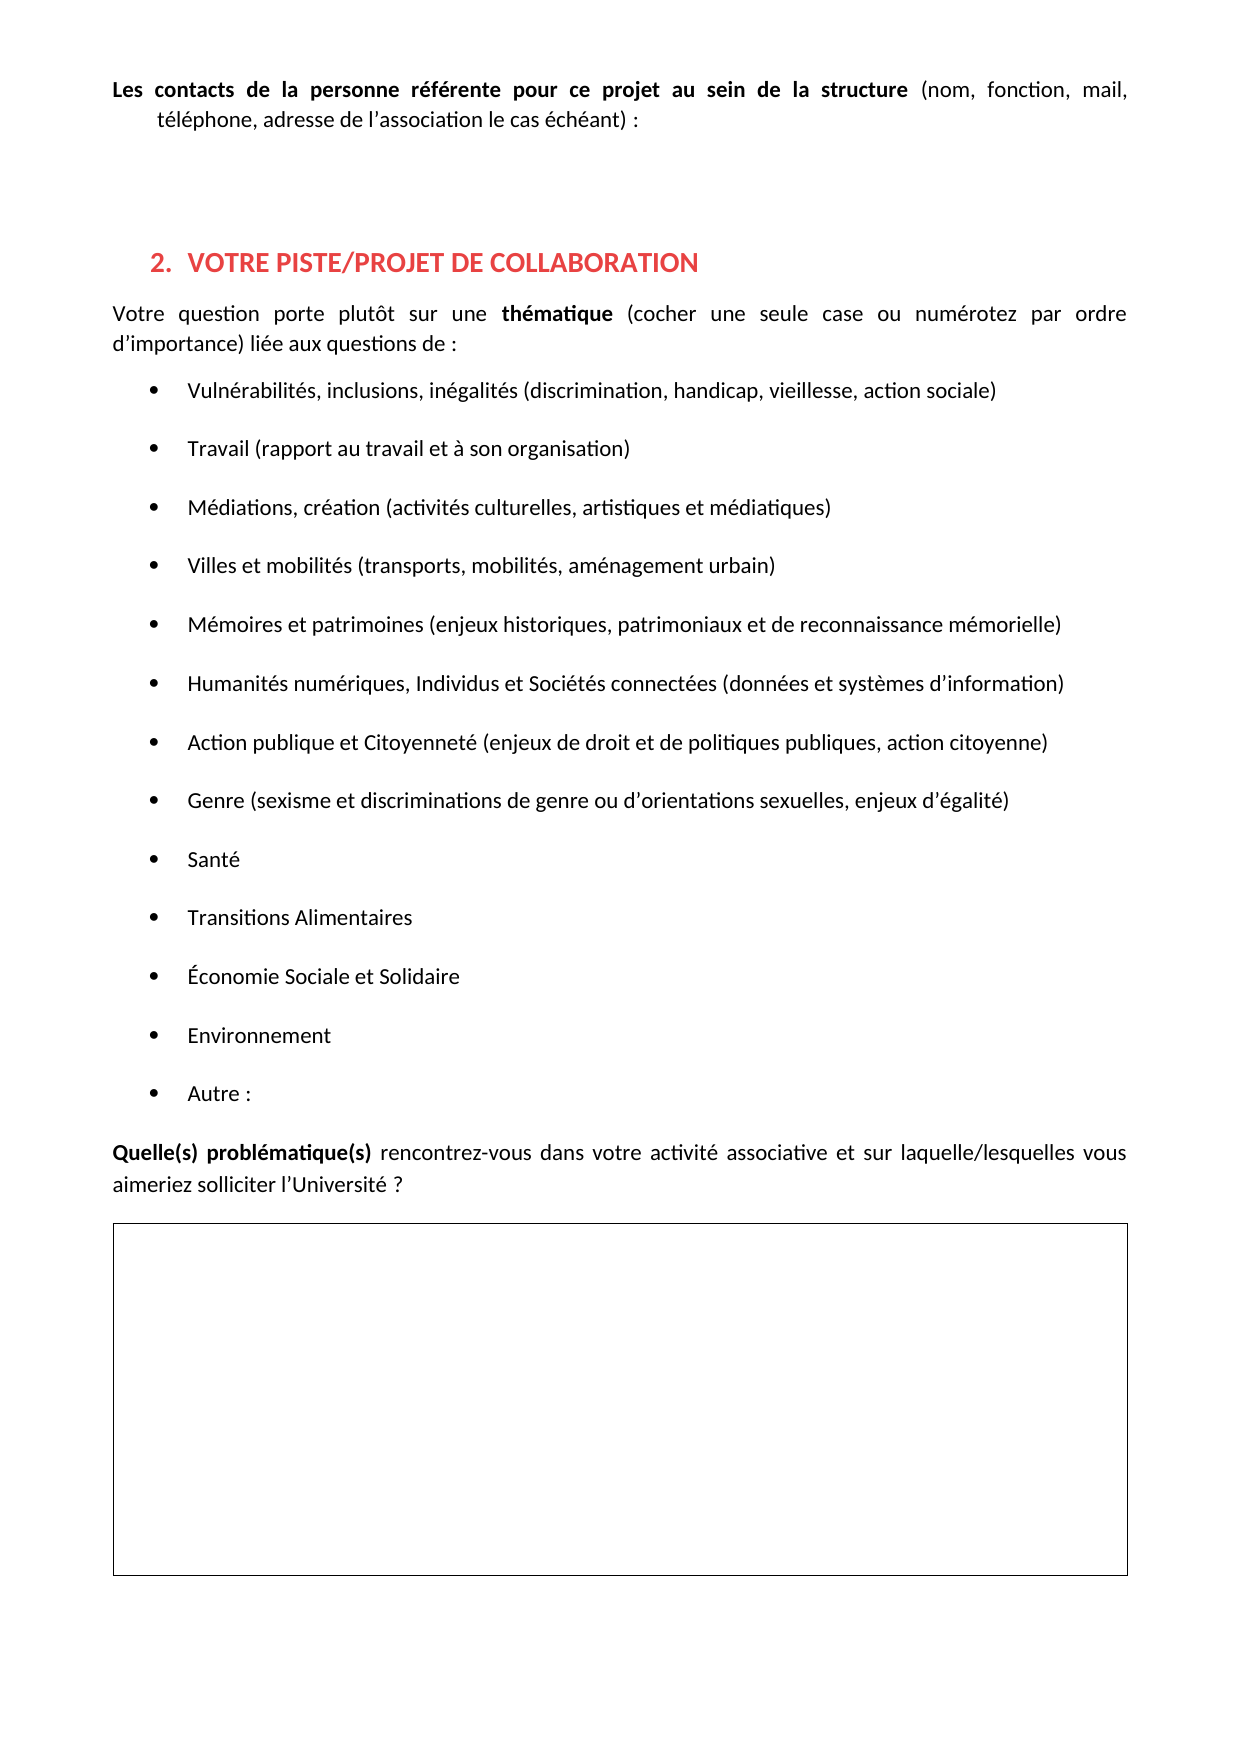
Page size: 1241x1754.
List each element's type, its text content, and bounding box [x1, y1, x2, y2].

list Mémoires et patrimoines (enjeux historiques, patrimoniaux et de reconnaissance mémorielle) [150, 610, 1128, 638]
list Genre (sexisme et discriminations de genre ou d’orientations sexuelles, enjeux d’égalité) [150, 786, 1128, 814]
list Médiations, création (activités culturelles, artistiques et médiatiques) [150, 493, 1128, 521]
list Environnement [150, 1021, 1128, 1049]
list Humanités numériques, Individus et Sociétés connectées (données et systèmes d’information) [150, 669, 1128, 697]
text Votre question porte plutôt sur une thématique (cocher une seule case ou numérotez par ordre d’importance) liée aux questions de : [112, 299, 1128, 357]
list Économie Sociale et Solidaire [150, 962, 1128, 990]
list Travail (rapport au travail et à son organisation) [150, 434, 1128, 462]
list Transitions Alimentaires [150, 903, 1128, 932]
text Quelle(s) problématique(s) rencontrez-vous dans votre activité associative et sur laquelle/lesquelles vous aimeriez solliciter l’Université ? [112, 1138, 1128, 1198]
list VOTRE PISTE/PROJET DE COLLABORATION [150, 244, 1128, 280]
list Autre : [150, 1079, 1128, 1107]
list Santé [150, 845, 1128, 873]
list Vulnérabilités, inclusions, inégalités (discrimination, handicap, vieillesse, action sociale) [150, 376, 1128, 404]
list Villes et mobilités (transports, mobilités, aménagement urbain) [150, 552, 1128, 580]
text Les contacts de la personne référente pour ce projet au sein de la structure (nom, fonction, mail, téléphone, adresse de l’association le cas échéant) : [112, 75, 1128, 133]
list Action publique et Citoyenneté (enjeux de droit et de politiques publiques, action citoyenne) [150, 728, 1128, 756]
